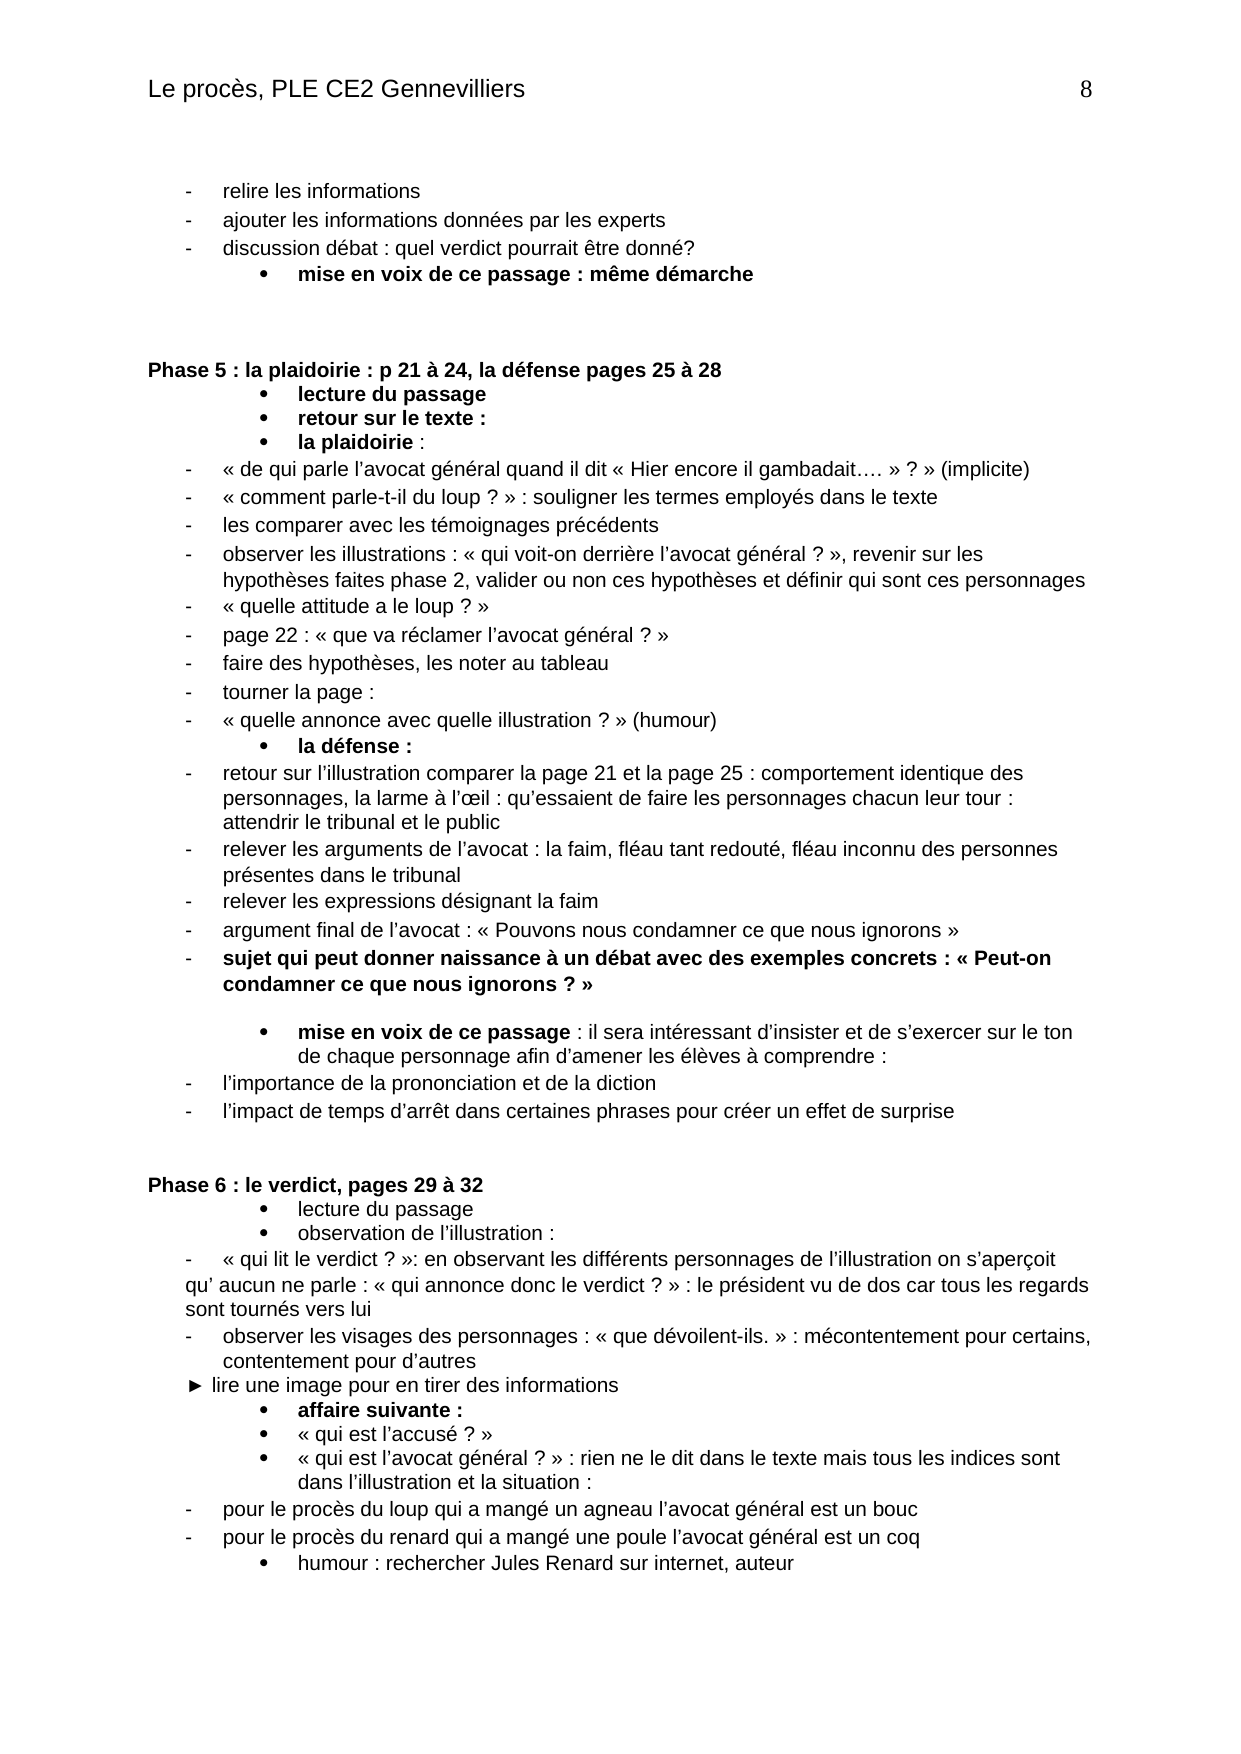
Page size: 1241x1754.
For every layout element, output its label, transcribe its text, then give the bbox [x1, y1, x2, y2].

list page 22 : « que va réclamer l’avocat général ? » [185, 620, 1093, 648]
text Phase 6 : le verdict, pages 29 à 32 [148, 1172, 1093, 1196]
list la défense : [260, 734, 1093, 758]
text ► lire une image pour en tirer des informations [185, 1373, 1093, 1397]
list « qui est l’avocat général ? » : rien ne le dit dans le texte mais tous les indices sont dans l’illustration et la situation : [260, 1446, 1093, 1494]
list discussion débat : quel verdict pourrait être donné? [185, 233, 1093, 262]
list « qui est l’accusé ? » [260, 1422, 1093, 1446]
list affaire suivante : [260, 1397, 1093, 1422]
text Phase 5 : la plaidoirie : p 21 à 24, la défense pages 25 à 28 [148, 358, 1093, 382]
list « quelle attitude a le loup ? » [185, 591, 1093, 620]
list ajouter les informations données par les experts [185, 205, 1093, 233]
list mise en voix de ce passage : même démarche [260, 262, 1093, 286]
list sujet qui peut donner naissance à un débat avec des exemples concrets : « Peut-on condamner ce que nous ignorons ? » [185, 943, 1093, 996]
list lecture du passage [260, 1196, 1093, 1221]
list humour : rechercher Jules Renard sur internet, auteur [260, 1551, 1093, 1574]
list « comment parle-t-il du loup ? » : souligner les termes employés dans le texte [185, 482, 1093, 511]
text qu’ aucun ne parle : « qui annonce donc le verdict ? » : le président vu de dos car tous les regards sont tournés vers lui [185, 1273, 1093, 1321]
list « de qui parle l’avocat général quand il dit « Hier encore il gambadait…. » ? » (implicite) [185, 454, 1093, 482]
list lecture du passage [260, 382, 1093, 406]
list les comparer avec les témoignages précédents [185, 511, 1093, 539]
list « quelle annonce avec quelle illustration ? » (humour) [185, 705, 1093, 734]
list retour sur le texte : [260, 406, 1093, 430]
list « qui lit le verdict ? »: en observant les différents personnages de l’illustration on s’aperçoit [185, 1244, 1093, 1273]
list faire des hypothèses, les noter au tableau [185, 648, 1093, 677]
list l’impact de temps d’arrêt dans certaines phrases pour créer un effet de surprise [185, 1096, 1093, 1124]
list retour sur l’illustration comparer la page 21 et la page 25 : comportement identique des personnages, la larme à l’œil : qu’essaient de faire les personnages chacun leur tour : attendrir le tribunal et le public [185, 758, 1093, 834]
list observation de l’illustration : [260, 1221, 1093, 1244]
list relever les expressions désignant la faim [185, 886, 1093, 915]
list pour le procès du renard qui a mangé une poule l’avocat général est un coq [185, 1522, 1093, 1551]
list tourner la page : [185, 677, 1093, 705]
list relever les arguments de l’avocat : la faim, fléau tant redouté, fléau inconnu des personnes présentes dans le tribunal [185, 834, 1093, 886]
list la plaidoirie : [260, 430, 1093, 454]
list l’importance de la prononciation et de la diction [185, 1068, 1093, 1096]
list mise en voix de ce passage : il sera intéressant d’insister et de s’exercer sur le ton de chaque personnage afin d’amener les élèves à comprendre : [260, 1020, 1093, 1068]
list observer les illustrations : « qui voit-on derrière l’avocat général ? », revenir sur les hypothèses faites phase 2, valider ou non ces hypothèses et définir qui sont ces personnages [185, 539, 1093, 591]
list pour le procès du loup qui a mangé un agneau l’avocat général est un bouc [185, 1494, 1093, 1522]
list observer les visages des personnages : « que dévoilent-ils. » : mécontentement pour certains, contentement pour d’autres [185, 1321, 1093, 1373]
list relire les informations [185, 176, 1093, 205]
list argument final de l’avocat : « Pouvons nous condamner ce que nous ignorons » [185, 915, 1093, 943]
